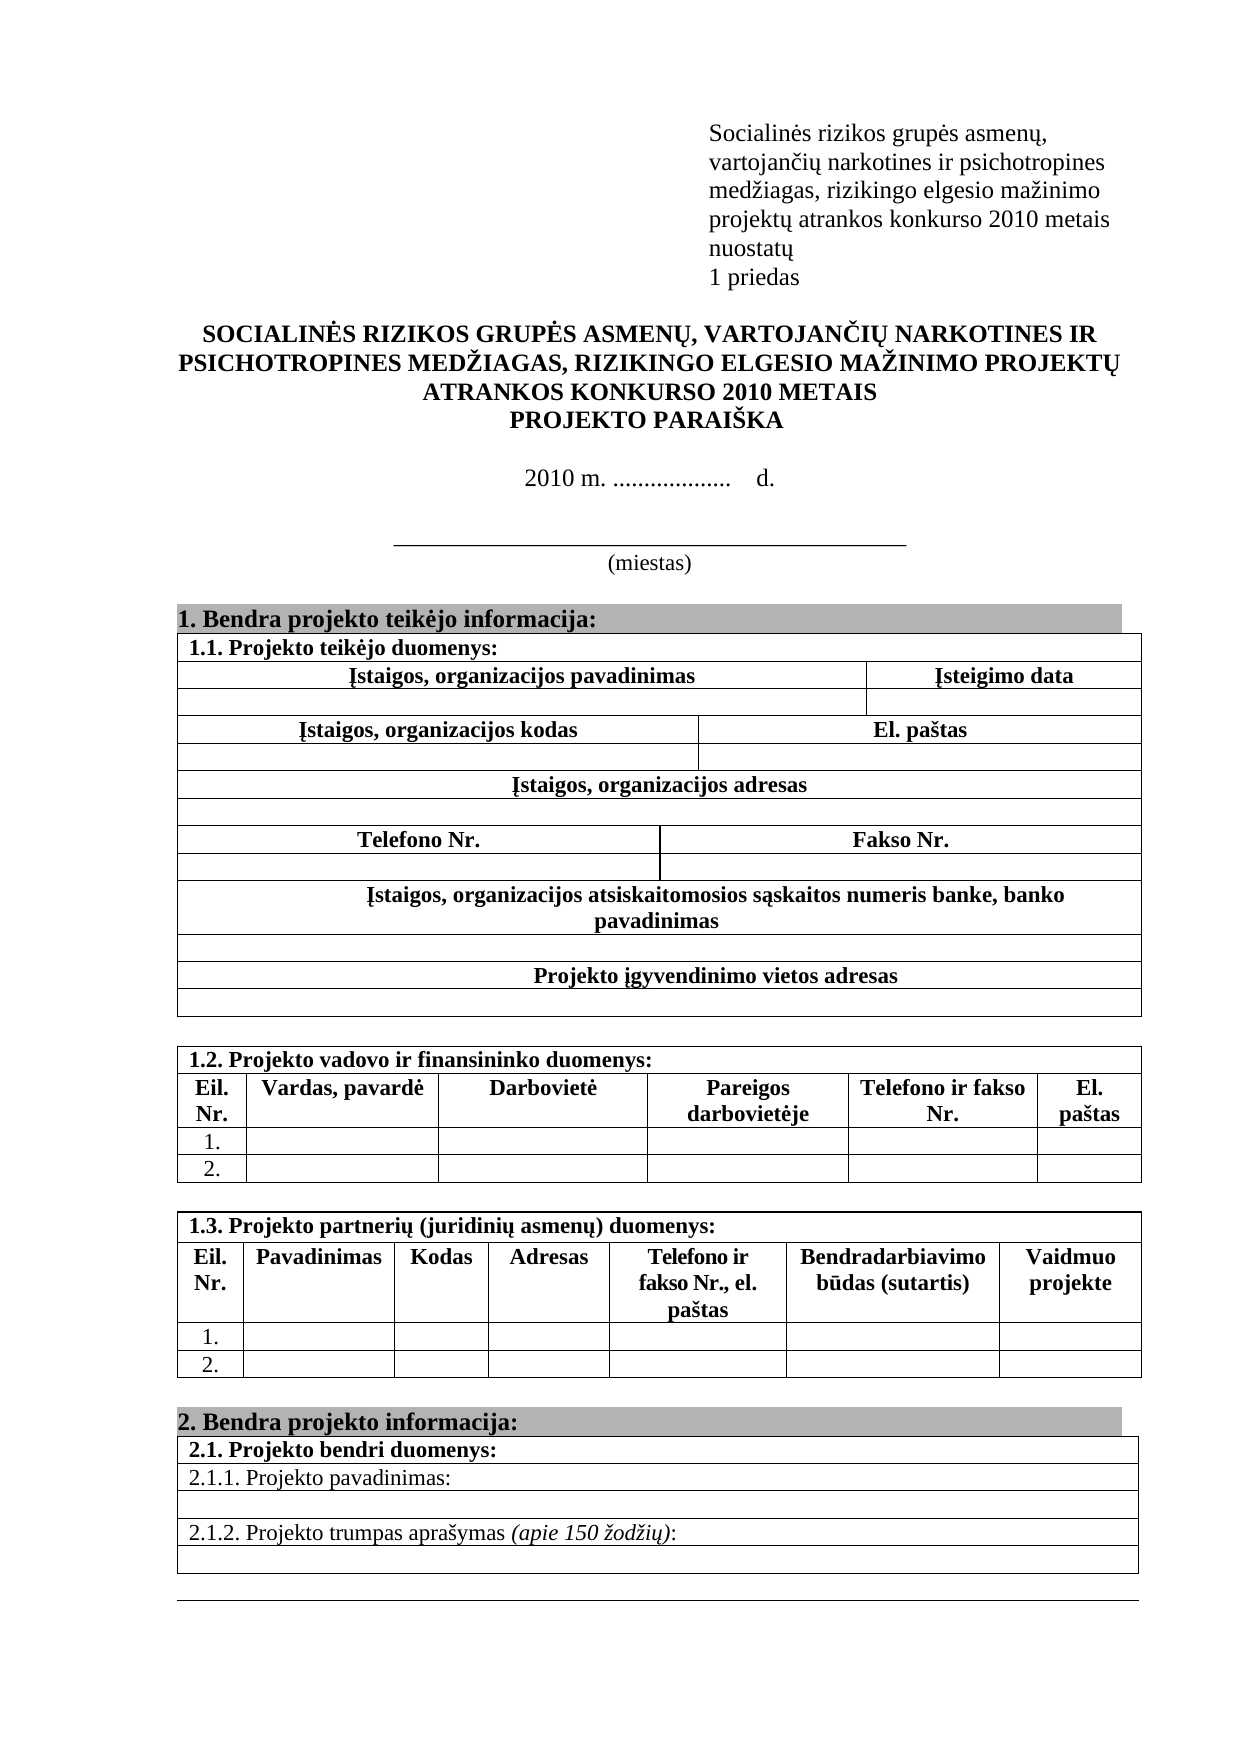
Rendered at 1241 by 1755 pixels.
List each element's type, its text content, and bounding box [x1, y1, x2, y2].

table_cell [177, 1574, 1138, 1600]
table_cell Telefono Nr. [178, 826, 659, 852]
text Socialinės rizikos grupės asmenų, [177, 118, 1122, 147]
table_cell [178, 989, 1141, 1016]
table_cell [1000, 1351, 1141, 1377]
table_cell 1. [178, 1323, 243, 1349]
table_cell [787, 1323, 999, 1349]
text 2. Bendra projekto informacija: [177, 1407, 1122, 1436]
table_cell [439, 1155, 647, 1182]
table_cell Vaidmuo projekte [1000, 1243, 1141, 1322]
table_cell Pavadinimas [244, 1243, 394, 1322]
table_cell 2.1.2. Projekto trumpas aprašymas (apie 150 žodžių): [178, 1519, 1138, 1545]
table_cell 2. [178, 1155, 246, 1182]
table_cell 1. [178, 1491, 1138, 1518]
table_cell Įstaigos, organizacijos adresas [178, 771, 1141, 798]
table_cell Eil. Nr. [178, 1074, 246, 1127]
text _________________________________________ [177, 521, 1122, 549]
text PROJEKTO PARAIŠKA [177, 406, 1122, 434]
table_cell [247, 1155, 438, 1182]
table_cell [1038, 1128, 1141, 1154]
table_cell [395, 1351, 488, 1377]
table_cell [244, 1351, 394, 1377]
table_cell [648, 1128, 848, 1154]
table_cell 2.1.1. Projekto pavadinimas: [178, 1464, 1138, 1490]
table_cell Telefono ir fakso Nr. [849, 1074, 1037, 1127]
table_cell 2. [178, 1546, 1138, 1572]
table_cell [244, 1323, 394, 1349]
table_cell Telefono ir fakso Nr., el. paštas [610, 1243, 786, 1322]
table_cell [439, 1128, 647, 1154]
table_cell Eil. Nr. [178, 1243, 243, 1322]
table_cell 1. [178, 1128, 246, 1154]
table_cell [489, 1351, 609, 1377]
table_header 1.3. Projekto partnerių (juridinių asmenų) duomenys: [178, 1213, 1141, 1242]
table_cell Pareigos darbovietėje [648, 1074, 848, 1127]
table_cell [699, 744, 1141, 770]
table_cell Įsteigimo data [867, 662, 1141, 688]
table_cell [610, 1323, 786, 1349]
text nuostatų [177, 233, 1122, 262]
table_cell Darbovietė [439, 1074, 647, 1127]
table_header 1.1. Projekto teikėjo duomenys: [178, 634, 1141, 661]
text 2010 m. ................... d. [177, 463, 1122, 492]
text projektų atrankos konkurso 2010 metais [177, 204, 1122, 233]
table_cell [178, 799, 1141, 825]
table_cell Projekto įgyvendinimo vietos adresas [178, 962, 1141, 988]
text 1 priedas [177, 262, 1122, 291]
table_cell [867, 689, 1141, 715]
table_cell [178, 935, 1141, 961]
table_cell [395, 1323, 488, 1349]
table_cell El. paštas [1038, 1074, 1141, 1127]
table_cell [1000, 1323, 1141, 1349]
table_cell 2. [178, 1351, 243, 1377]
table_cell [178, 689, 866, 715]
table_cell Vardas, pavardė [247, 1074, 438, 1127]
table_cell Įstaigos, organizacijos pavadinimas [178, 662, 866, 688]
table_cell [178, 854, 659, 880]
table_cell [247, 1128, 438, 1154]
table_cell [787, 1351, 999, 1377]
table_cell Įstaigos, organizacijos kodas [178, 716, 698, 743]
text vartojančių narkotines ir psichotropines [177, 147, 1122, 176]
table_cell [610, 1351, 786, 1377]
table_cell [849, 1155, 1037, 1182]
table_cell [178, 744, 698, 770]
table_cell Fakso Nr. [661, 826, 1141, 852]
table_cell [661, 854, 1141, 880]
table_cell [648, 1155, 848, 1182]
table_header 1.2. Projekto vadovo ir finansininko duomenys: [178, 1047, 1141, 1073]
table_cell Bendradarbiavimo būdas (sutartis) [787, 1243, 999, 1322]
text 1. Bendra projekto teikėjo informacija: [177, 604, 1122, 633]
text (miestas) [177, 549, 1122, 576]
table_cell [849, 1128, 1037, 1154]
table_cell Kodas [395, 1243, 488, 1322]
table_cell El. paštas [699, 716, 1141, 743]
text SOCIALINĖS RIZIKOS GRUPĖS ASMENŲ, VARTOJANČIŲ NARKOTINES IR PSICHOTROPINES MEDŽIAGAS, RIZIKINGO ELGESIO MAŽINIMO PROJEKTŲ ATRANKOS KONKURSO 2010 METAIS [177, 319, 1122, 406]
text medžiagas, rizikingo elgesio mažinimo [177, 176, 1122, 204]
table_cell [1038, 1155, 1141, 1182]
table_header 2.1. Projekto bendri duomenys: [178, 1437, 1138, 1463]
table_cell Įstaigos, organizacijos atsiskaitomosios sąskaitos numeris banke, banko pavadinimas [178, 881, 1141, 933]
table_cell [489, 1323, 609, 1349]
table_cell Adresas [489, 1243, 609, 1322]
